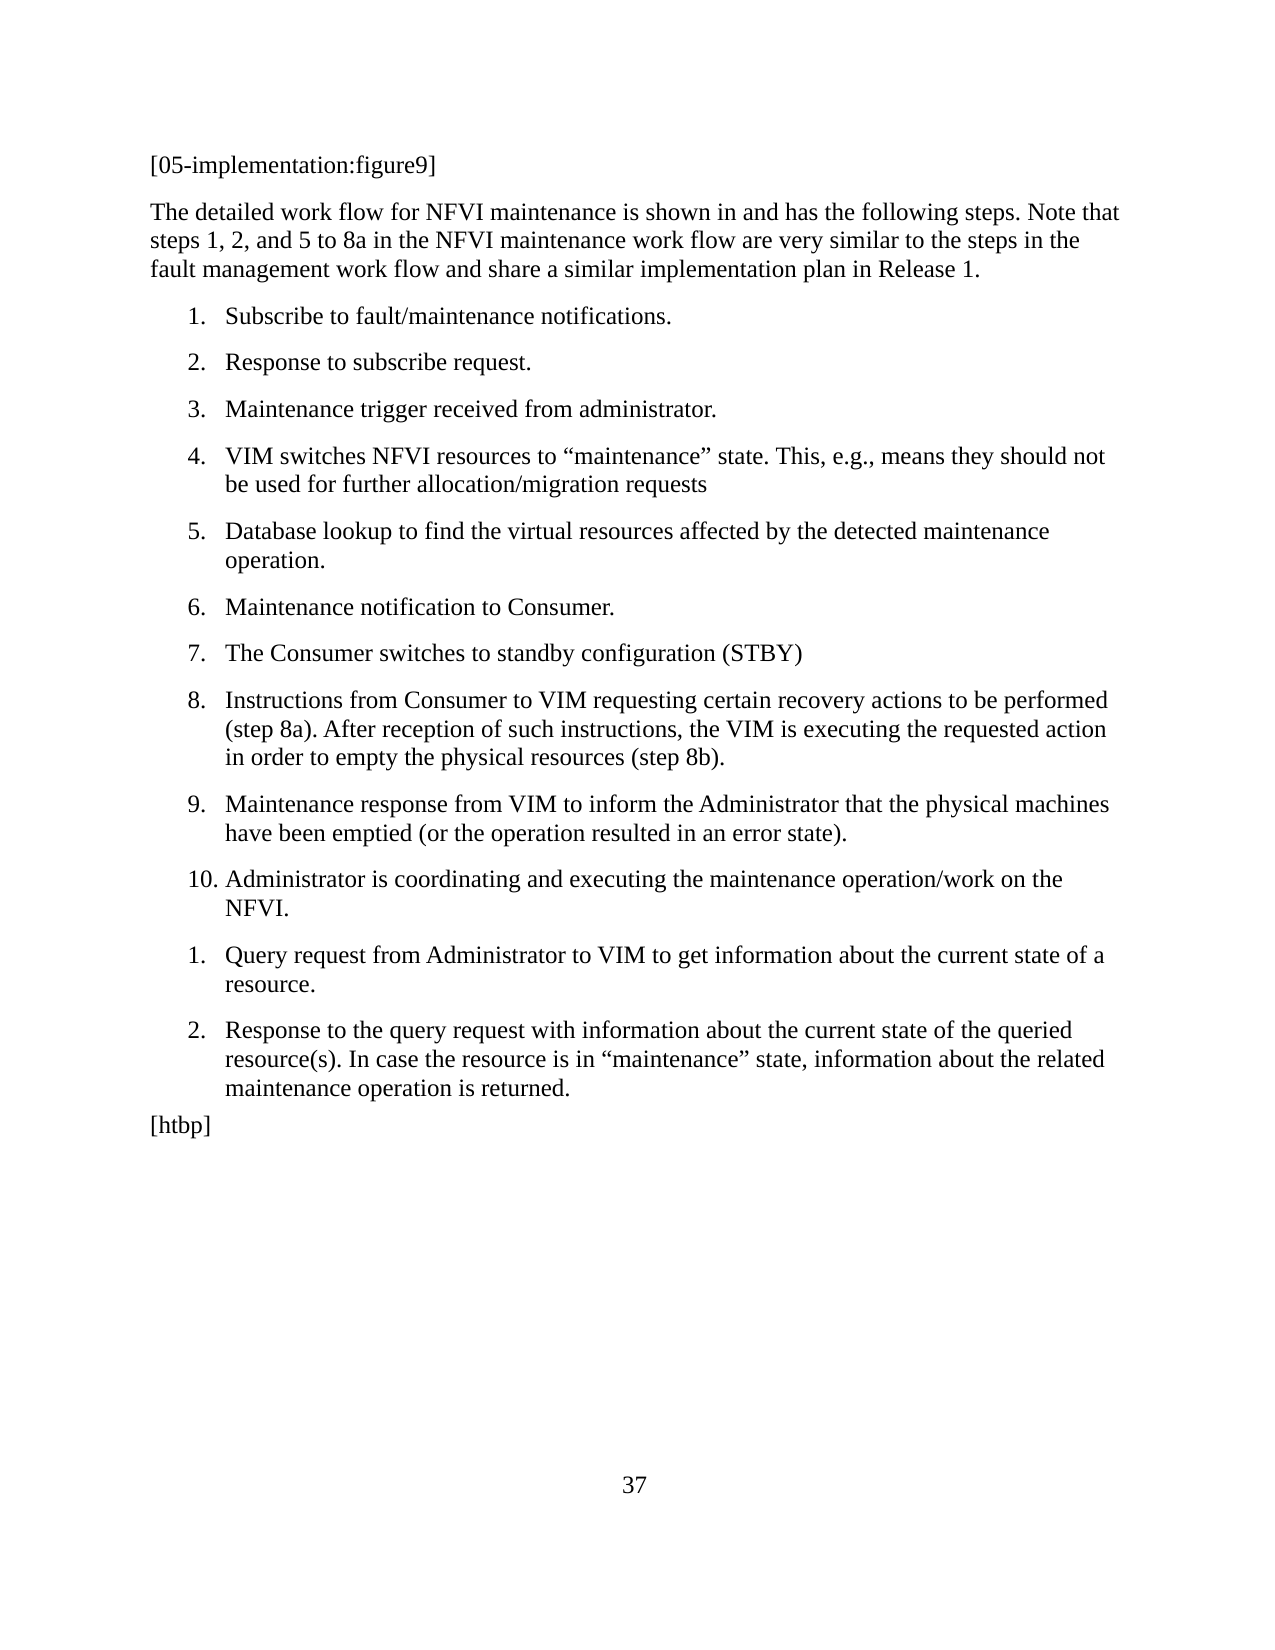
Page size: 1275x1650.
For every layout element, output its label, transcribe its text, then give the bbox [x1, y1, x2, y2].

list Maintenance response from VIM to inform the Administrator that the physical machines have been emptied (or the operation resulted in an error state). [187, 789, 1125, 847]
text [htbp] [150, 1111, 1125, 1139]
text [05-implementation:figure9] [150, 150, 1125, 179]
list Maintenance trigger received from administrator. [187, 394, 1125, 423]
list Maintenance notification to Consumer. [187, 592, 1125, 620]
list Instructions from Consumer to VIM requesting certain recovery actions to be performed (step 8a). After reception of such instructions, the VIM is executing the requested action in order to empty the physical resources (step 8b). [187, 685, 1125, 771]
list Response to the query request with information about the current state of the queried resource(s). In case the resource is in “maintenance” state, information about the related maintenance operation is returned. [187, 1015, 1125, 1102]
text The detailed work flow for NFVI maintenance is shown in and has the following steps. Note that steps 1, 2, and 5 to 8a in the NFVI maintenance work flow are very similar to the steps in the fault management work flow and share a similar implementation plan in Release 1. [150, 197, 1125, 283]
list Query request from Administrator to VIM to get information about the current state of a resource. [187, 940, 1125, 997]
list VIM switches NFVI resources to “maintenance” state. This, e.g., means they should not be used for further allocation/migration requests [187, 441, 1125, 498]
list Subscribe to fault/maintenance notifications. [187, 301, 1125, 329]
list The Consumer switches to standby configuration (STBY) [187, 638, 1125, 667]
list Response to subscribe request. [187, 347, 1125, 376]
list Database lookup to find the virtual resources affected by the detected maintenance operation. [187, 516, 1125, 574]
list Administrator is coordinating and executing the maintenance operation/work on the NFVI. [187, 864, 1125, 922]
